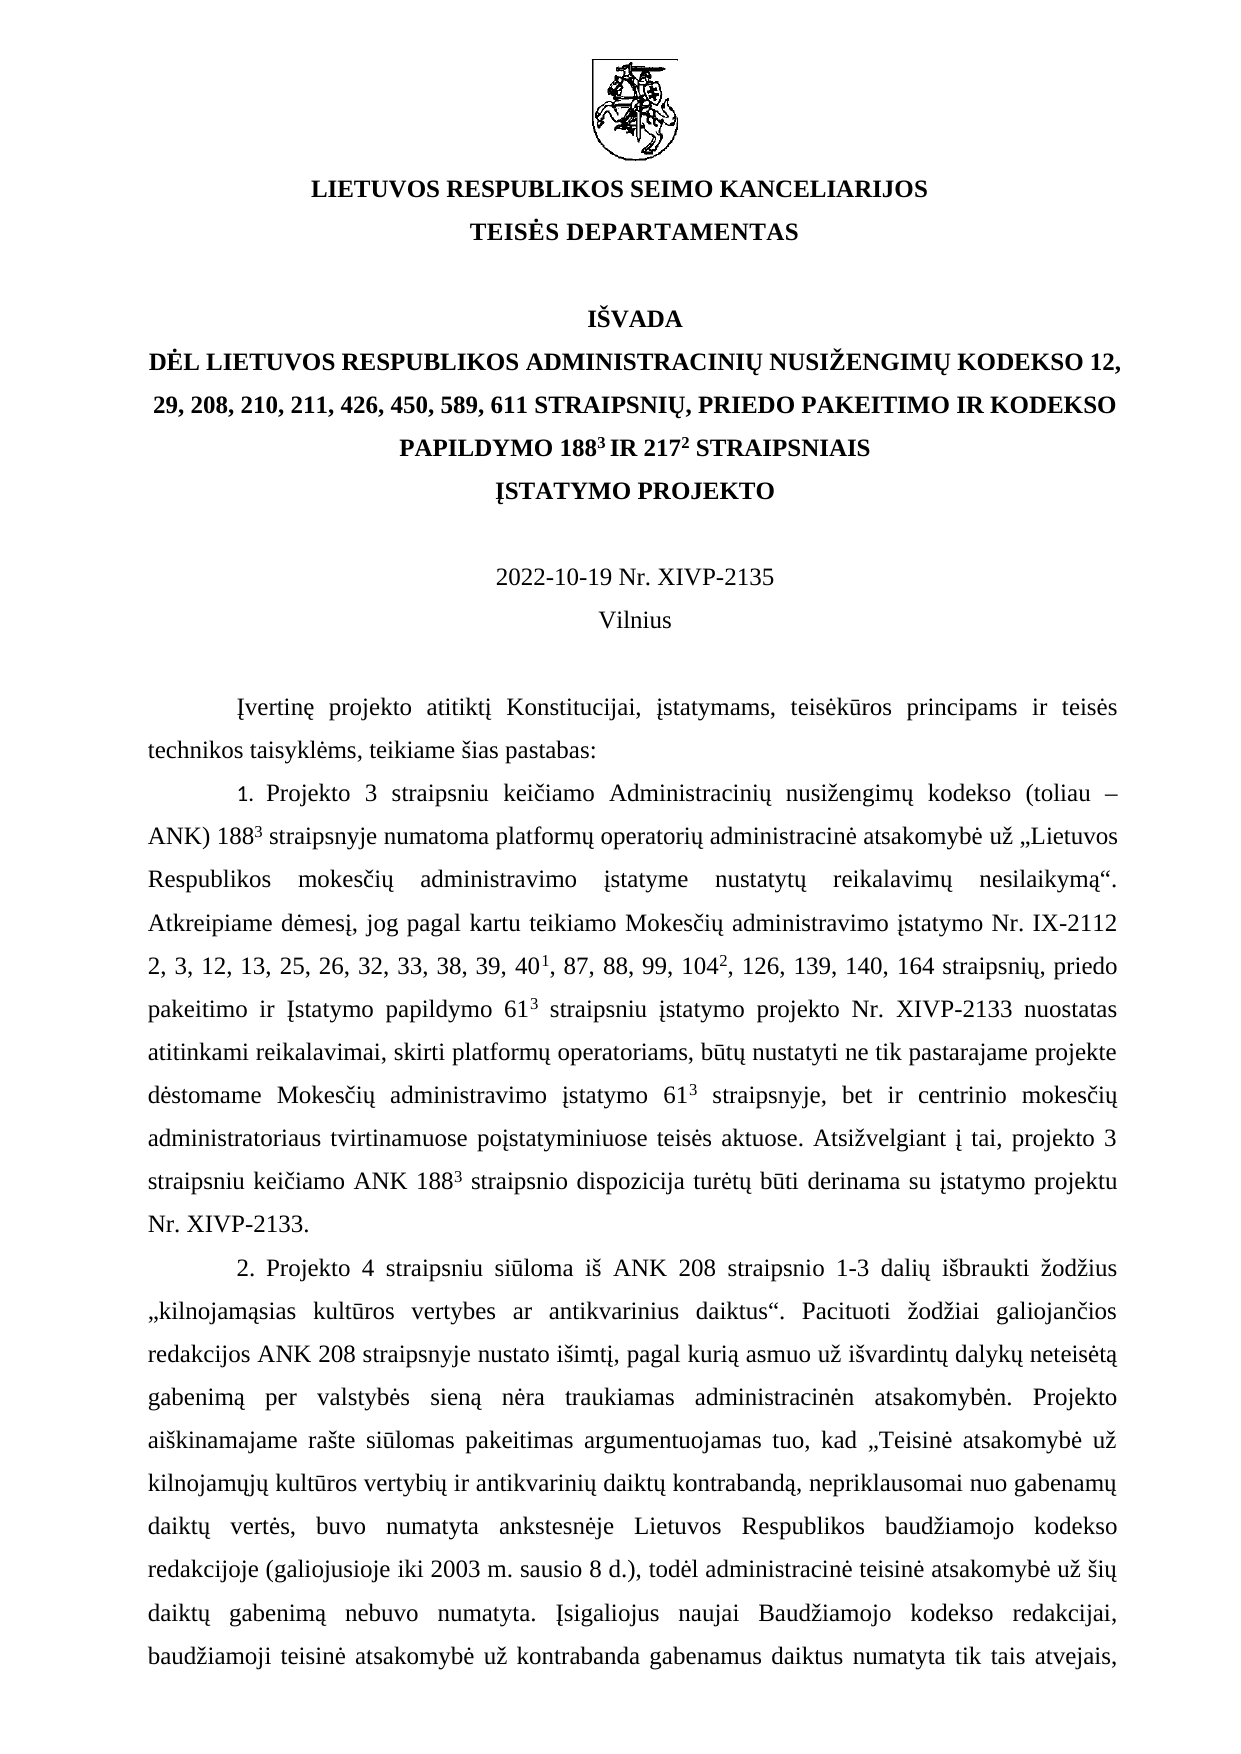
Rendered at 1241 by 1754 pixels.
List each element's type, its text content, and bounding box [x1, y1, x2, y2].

text DĖL LIETUVOS RESPUBLIKOS ADMINISTRACINIŲ NUSIŽENGIMŲ KODEKSO 12, 29, 208, 210, 211, 426, 450, 589, 611 STRAIPSNIŲ, PRIEDO PAKEITIMO IR KODEKSO PAPILDYMO 1883 IR 2172 STRAIPSNIAIS [148, 347, 1122, 462]
text Vilnius [148, 606, 1122, 634]
text TEISĖS DEPARTAMENTAS [148, 217, 1121, 246]
text ĮSTATYMO PROJEKTO [148, 476, 1122, 505]
list Projekto 3 straipsniu keičiamo Administracinių nusižengimų kodekso (toliau – ANK) 1883 straipsnyje numatoma platformų operatorių administracinė atsakomybė už „Lietuvos Respublikos mokesčių administravimo įstatyme nustatytų reikalavimų nesilaikymą“. Atkreipiame dėmesį, jog pagal kartu teikiamo Mokesčių administravimo įstatymo Nr. IX-2112 2, 3, 12, 13, 25, 26, 32, 33, 38, 39, 401, 87, 88, 99, 1042, 126, 139, 140, 164 straipsnių, priedo pakeitimo ir Įstatymo papildymo 613 straipsniu įstatymo projekto Nr. XIVP-2133 nuostatas atitinkami reikalavimai, skirti platformų operatoriams, būtų nustatyti ne tik pastarajame projekte dėstomame Mokesčių administravimo įstatymo 613 straipsnyje, bet ir centrinio mokesčių administratoriaus tvirtinamuose poįstatyminiuose teisės aktuose. Atsižvelgiant į tai, projekto 3 straipsniu keičiamo ANK 1883 straipsnio dispozicija turėtų būti derinama su įstatymo projektu Nr. XIVP-2133. [148, 778, 1118, 1238]
text IŠVADA [148, 304, 1122, 332]
list Projekto 4 straipsniu siūloma iš ANK 208 straipsnio 1-3 dalių išbraukti žodžius „kilnojamąsias kultūros vertybes ar antikvarinius daiktus“. Pacituoti žodžiai galiojančios redakcijos ANK 208 straipsnyje nustato išimtį, pagal kurią asmuo už išvardintų dalykų neteisėtą gabenimą per valstybės sieną nėra traukiamas administracinėn atsakomybėn. Projekto aiškinamajame rašte siūlomas pakeitimas argumentuojamas tuo, kad „Teisinė atsakomybė už kilnojamųjų kultūros vertybių ir antikvarinių daiktų kontrabandą, nepriklausomai nuo gabenamų daiktų vertės, buvo numatyta ankstesnėje Lietuvos Respublikos baudžiamojo kodekso redakcijoje (galiojusioje iki 2003 m. sausio 8 d.), todėl administracinė teisinė atsakomybė už šių daiktų gabenimą nebuvo numatyta. Įsigaliojus naujai Baudžiamojo kodekso redakcijai, baudžiamoji teisinė atsakomybė už kontrabanda gabenamus daiktus numatyta tik tais atvejais, [148, 1253, 1118, 1669]
text LIETUVOS RESPUBLIKOS SEIMO KANCELIARIJOS [148, 174, 1091, 203]
text 2022-10-19 Nr. XIVP-2135 [148, 562, 1122, 591]
text Įvertinę projekto atitiktį Konstitucijai, įstatymams, teisėkūros principams ir teisės technikos taisyklėms, teikiame šias pastabas: [148, 692, 1118, 764]
